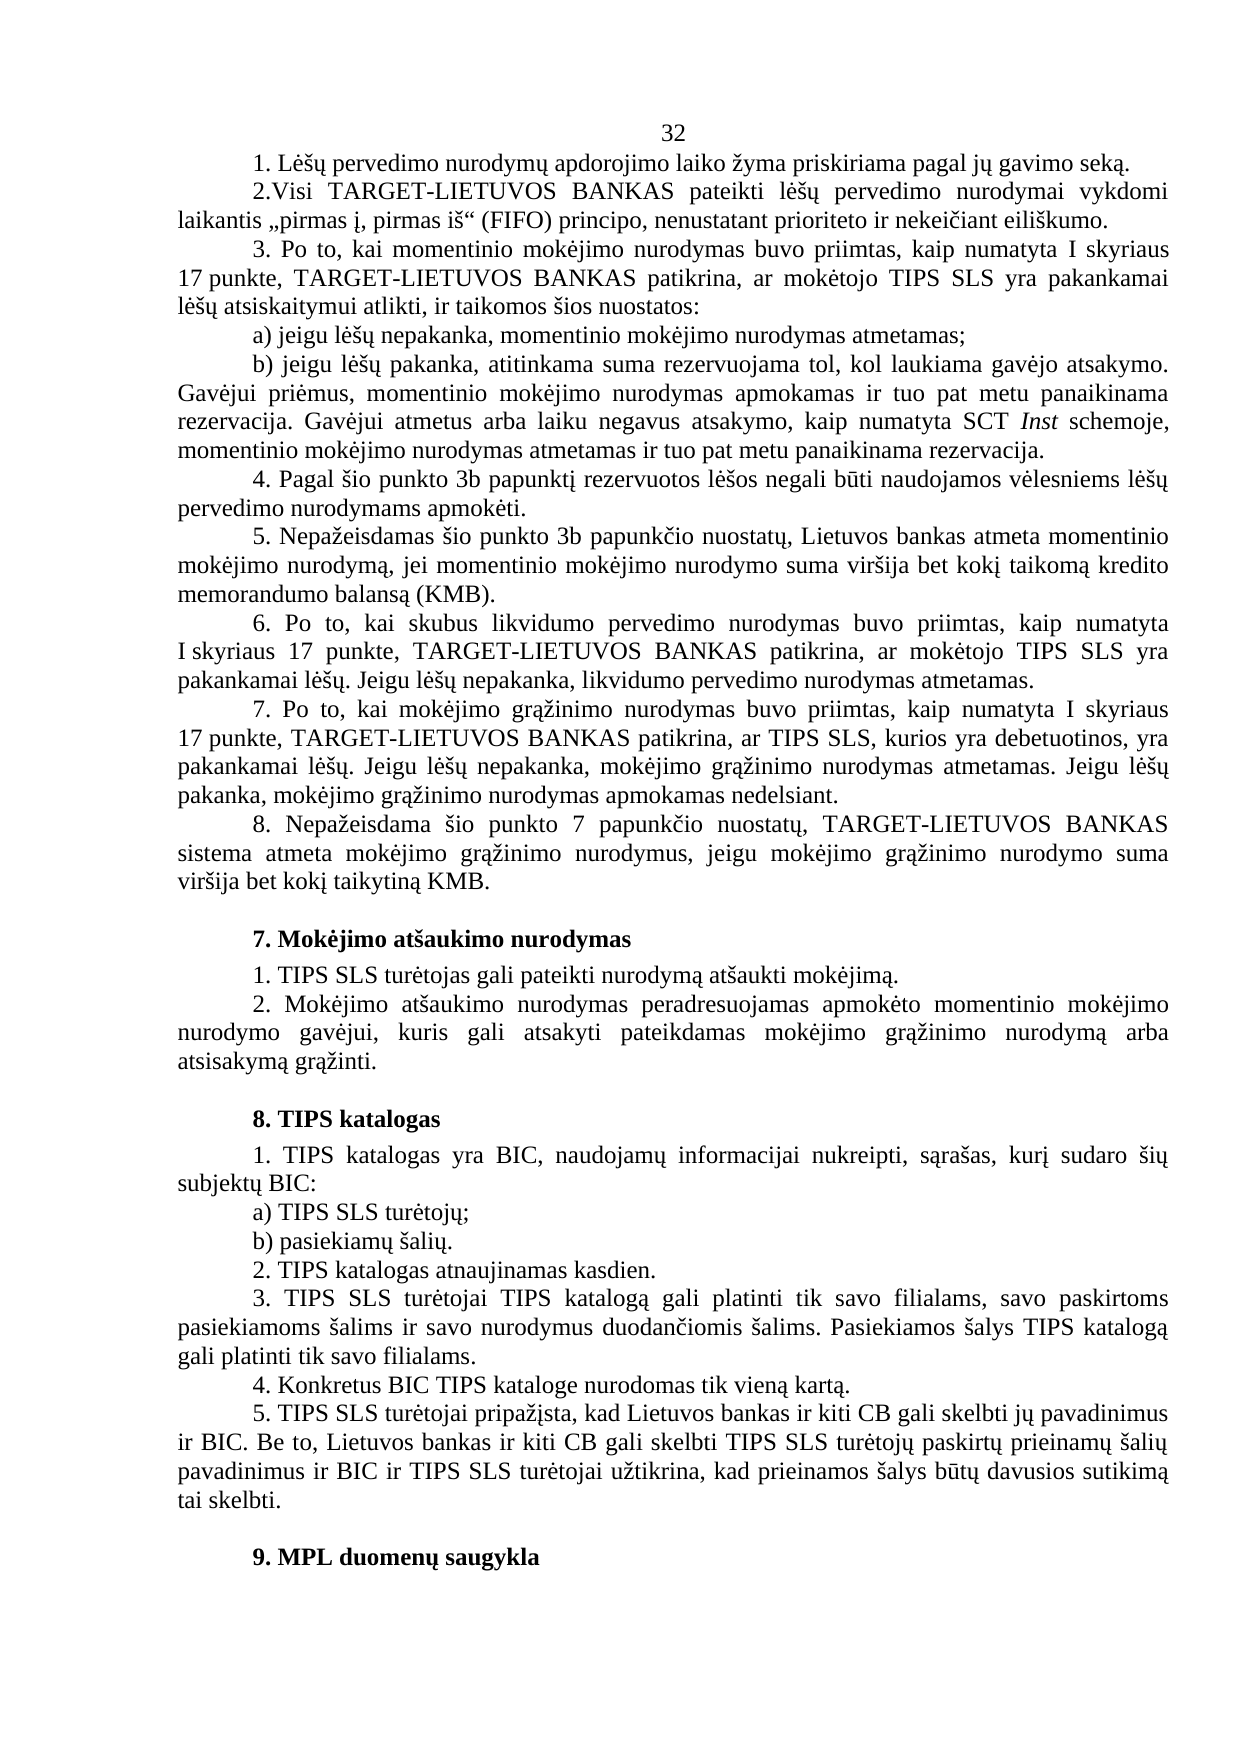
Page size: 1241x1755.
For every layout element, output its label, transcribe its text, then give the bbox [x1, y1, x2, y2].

text b) jeigu lėšų pakanka, atitinkama suma rezervuojama tol, kol laukiama gavėjo atsakymo. Gavėjui priėmus, momentinio mokėjimo nurodymas apmokamas ir tuo pat metu panaikinama rezervacija. Gavėjui atmetus arba laiku negavus atsakymo, kaip numatyta SCT Inst schemoje, momentinio mokėjimo nurodymas atmetamas ir tuo pat metu panaikinama rezervacija. [177, 349, 1169, 464]
text 1. Lėšų pervedimo nurodymų apdorojimo laiko žyma priskiriama pagal jų gavimo seką. [177, 148, 1169, 176]
text 1. TIPS SLS turėtojas gali pateikti nurodymą atšaukti mokėjimą. [177, 960, 1169, 989]
text 3. Po to, kai momentinio mokėjimo nurodymas buvo priimtas, kaip numatyta I skyriaus 17 punkte, TARGET-LIETUVOS BANKAS patikrina, ar mokėtojo TIPS SLS yra pakankamai lėšų atsiskaitymui atlikti, ir taikomos šios nuostatos: [177, 234, 1169, 320]
text 8. Nepažeisdama šio punkto 7 papunkčio nuostatų, TARGET-LIETUVOS BANKAS sistema atmeta mokėjimo grąžinimo nurodymus, jeigu mokėjimo grąžinimo nurodymo suma viršija bet kokį taikytiną KMB. [177, 809, 1169, 895]
text b) pasiekiamų šalių. [177, 1226, 1169, 1255]
text a) TIPS SLS turėtojų; [177, 1197, 1169, 1226]
text 5. Nepažeisdamas šio punkto 3b papunkčio nuostatų, Lietuvos bankas atmeta momentinio mokėjimo nurodymą, jei momentinio mokėjimo nurodymo suma viršija bet kokį taikomą kredito memorandumo balansą (KMB). [177, 521, 1169, 608]
text 1. TIPS katalogas yra BIC, naudojamų informacijai nukreipti, sąrašas, kurį sudaro šių subjektų BIC: [177, 1140, 1169, 1197]
text 9. MPL duomenų saugykla [177, 1542, 1169, 1571]
text 5. TIPS SLS turėtojai pripažįsta, kad Lietuvos bankas ir kiti CB gali skelbti jų pavadinimus ir BIC. Be to, Lietuvos bankas ir kiti CB gali skelbti TIPS SLS turėtojų paskirtų prieinamų šalių pavadinimus ir BIC ir TIPS SLS turėtojai užtikrina, kad prieinamos šalys būtų davusios sutikimą tai skelbti. [177, 1398, 1169, 1513]
text 4. Pagal šio punkto 3b papunktį rezervuotos lėšos negali būti naudojamos vėlesniems lėšų pervedimo nurodymams apmokėti. [177, 464, 1169, 521]
text 8. TIPS katalogas [177, 1104, 1169, 1132]
text a) jeigu lėšų nepakanka, momentinio mokėjimo nurodymas atmetamas; [177, 320, 1169, 349]
text 7. Mokėjimo atšaukimo nurodymas [177, 924, 1169, 953]
text 7. Po to, kai mokėjimo grąžinimo nurodymas buvo priimtas, kaip numatyta I skyriaus 17 punkte, TARGET-LIETUVOS BANKAS patikrina, ar TIPS SLS, kurios yra debetuotinos, yra pakankamai lėšų. Jeigu lėšų nepakanka, mokėjimo grąžinimo nurodymas atmetamas. Jeigu lėšų pakanka, mokėjimo grąžinimo nurodymas apmokamas nedelsiant. [177, 694, 1169, 809]
text 6. Po to, kai skubus likvidumo pervedimo nurodymas buvo priimtas, kaip numatyta I skyriaus 17 punkte, TARGET-LIETUVOS BANKAS patikrina, ar mokėtojo TIPS SLS yra pakankamai lėšų. Jeigu lėšų nepakanka, likvidumo pervedimo nurodymas atmetamas. [177, 608, 1169, 694]
text 3. TIPS SLS turėtojai TIPS katalogą gali platinti tik savo filialams, savo paskirtoms pasiekiamoms šalims ir savo nurodymus duodančiomis šalims. Pasiekiamos šalys TIPS katalogą gali platinti tik savo filialams. [177, 1283, 1169, 1370]
text 2. TIPS katalogas atnaujinamas kasdien. [177, 1255, 1169, 1283]
text 2. Mokėjimo atšaukimo nurodymas peradresuojamas apmokėto momentinio mokėjimo nurodymo gavėjui, kuris gali atsakyti pateikdamas mokėjimo grąžinimo nurodymą arba atsisakymą grąžinti. [177, 989, 1169, 1075]
text 2.Visi TARGET-LIETUVOS BANKAS pateikti lėšų pervedimo nurodymai vykdomi laikantis „pirmas į, pirmas iš“ (FIFO) principo, nenustatant prioriteto ir nekeičiant eiliškumo. [177, 176, 1169, 234]
text 4. Konkretus BIC TIPS kataloge nurodomas tik vieną kartą. [177, 1370, 1169, 1398]
